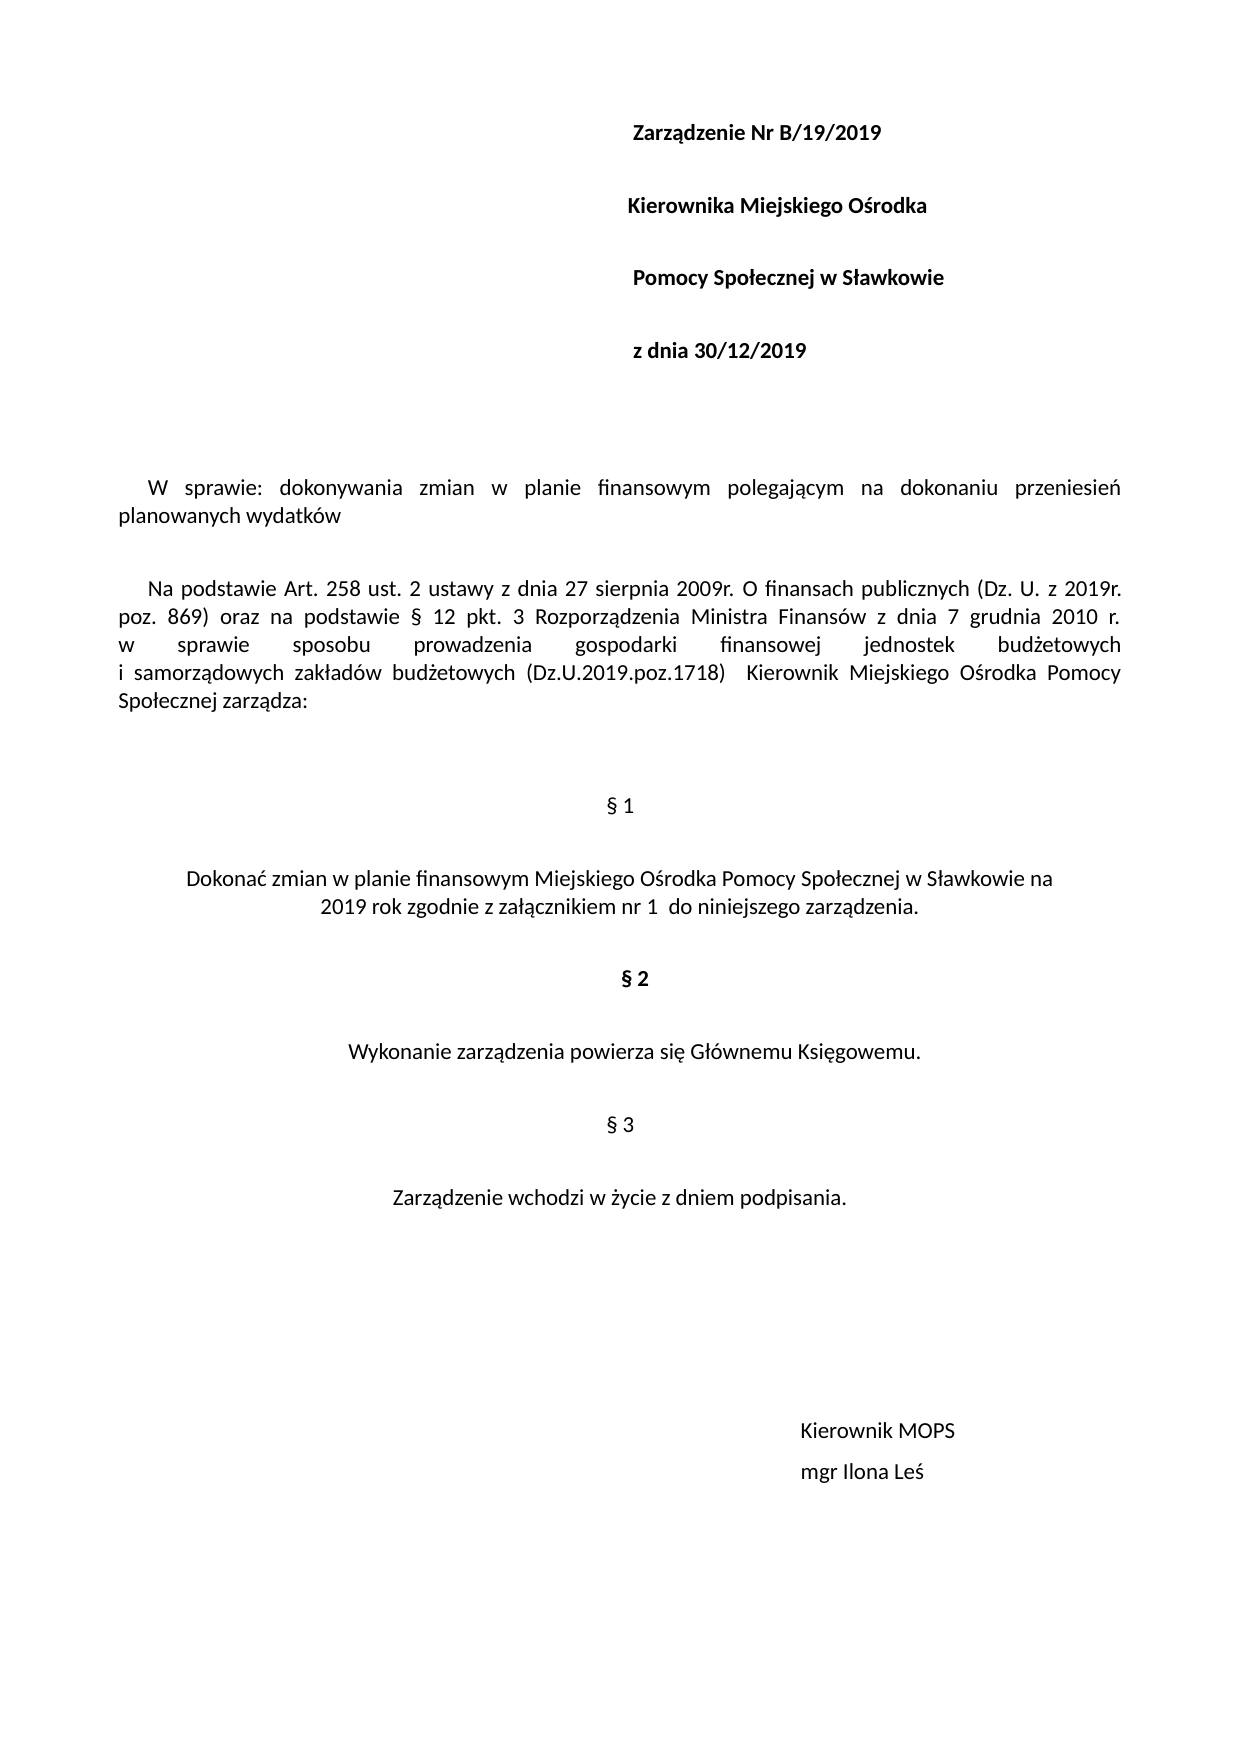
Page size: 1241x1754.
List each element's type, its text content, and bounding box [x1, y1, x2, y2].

text Na podstawie Art. 258 ust. 2 ustawy z dnia 27 sierpnia 2009r. O finansach publicznych (Dz. U. z 2019r. poz. 869) oraz na podstawie § 12 pkt. 3 Rozporządzenia Ministra Finansów z dnia 7 grudnia 2010 r. w sprawie sposobu prowadzenia gospodarki finansowej jednostek budżetowych i samorządowych zakładów budżetowych (Dz.U.2019.poz.1718) Kierownik Miejskiego Ośrodka Pomocy Społecznej zarządza: [118, 574, 1122, 714]
text Kierownika Miejskiego Ośrodka [118, 191, 1122, 219]
text W sprawie: dokonywania zmian w planie finansowym polegającym na dokonaniu przeniesień planowanych wydatków [118, 473, 1122, 529]
text z dnia 30/12/2019 [633, 336, 1122, 364]
text Pomocy Społecznej w Sławkowie [633, 263, 1122, 292]
text § 2 [148, 964, 1122, 992]
text Zarządzenie wchodzi w życie z dniem podpisania. [118, 1183, 1122, 1211]
text Kierownik MOPS [780, 1416, 1122, 1444]
text Wykonanie zarządzenia powierza się Głównemu Księgowemu. [148, 1037, 1122, 1065]
text § 1 [118, 791, 1122, 819]
text Dokonać zmian w planie finansowym Miejskiego Ośrodka Pomocy Społecznej w Sławkowie na 2019 rok zgodnie z załącznikiem nr 1 do niniejszego zarządzenia. [118, 864, 1122, 920]
text § 3 [118, 1110, 1122, 1138]
text Zarządzenie Nr B/19/2019 [633, 118, 1122, 146]
text mgr Ilona Leś [780, 1457, 1122, 1485]
